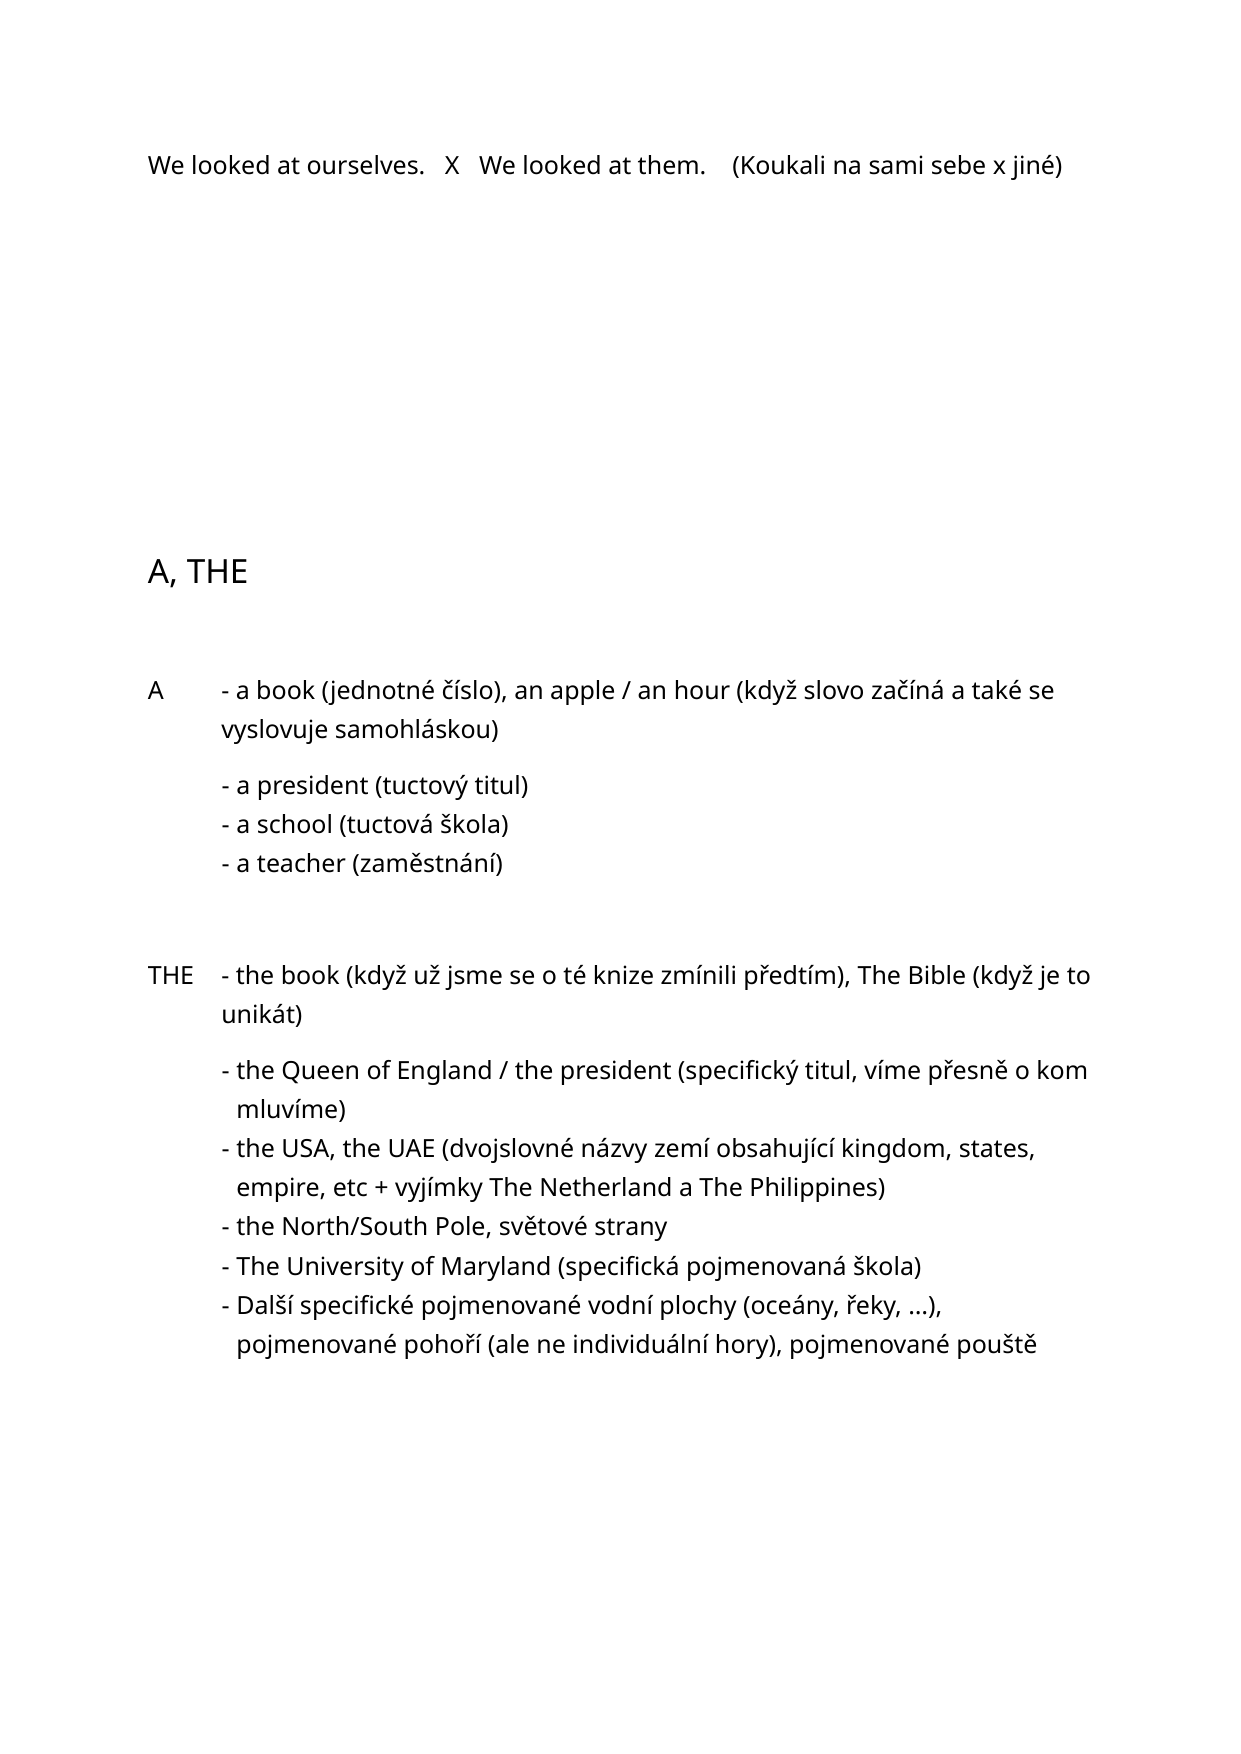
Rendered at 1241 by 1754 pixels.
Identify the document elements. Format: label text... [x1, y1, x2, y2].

list The University of Maryland (specifická pojmenovaná škola) [221, 1248, 1093, 1282]
list Další specifické pojmenované vodní plochy (oceány, řeky, …), pojmenované pohoří (ale ne individuální hory), pojmenované pouště [221, 1287, 1093, 1361]
text We looked at ourselves. X We looked at them. (Koukali na sami sebe x jiné) [148, 148, 1093, 182]
text A - a book (jednotné číslo), an apple / an hour (když slovo začíná a také se vyslovuje samohláskou) [148, 672, 1093, 746]
list the USA, the UAE (dvojslovné názvy zemí obsahující kingdom, states, empire, etc + vyjímky The Netherland a The Philippines) [221, 1131, 1093, 1204]
list the North/South Pole, světové strany [221, 1209, 1093, 1243]
text THE - the book (když už jsme se o té knize zmínili předtím), The Bible (když je to unikát) [148, 957, 1093, 1031]
list a teacher (zaměstnání) [221, 846, 1093, 880]
list a school (tuctová škola) [221, 807, 1093, 841]
list a president (tuctový titul) [221, 767, 1093, 801]
list the Queen of England / the president (specifický titul, víme přesně o kom mluvíme) [221, 1052, 1093, 1126]
text A, THE [148, 548, 1093, 593]
